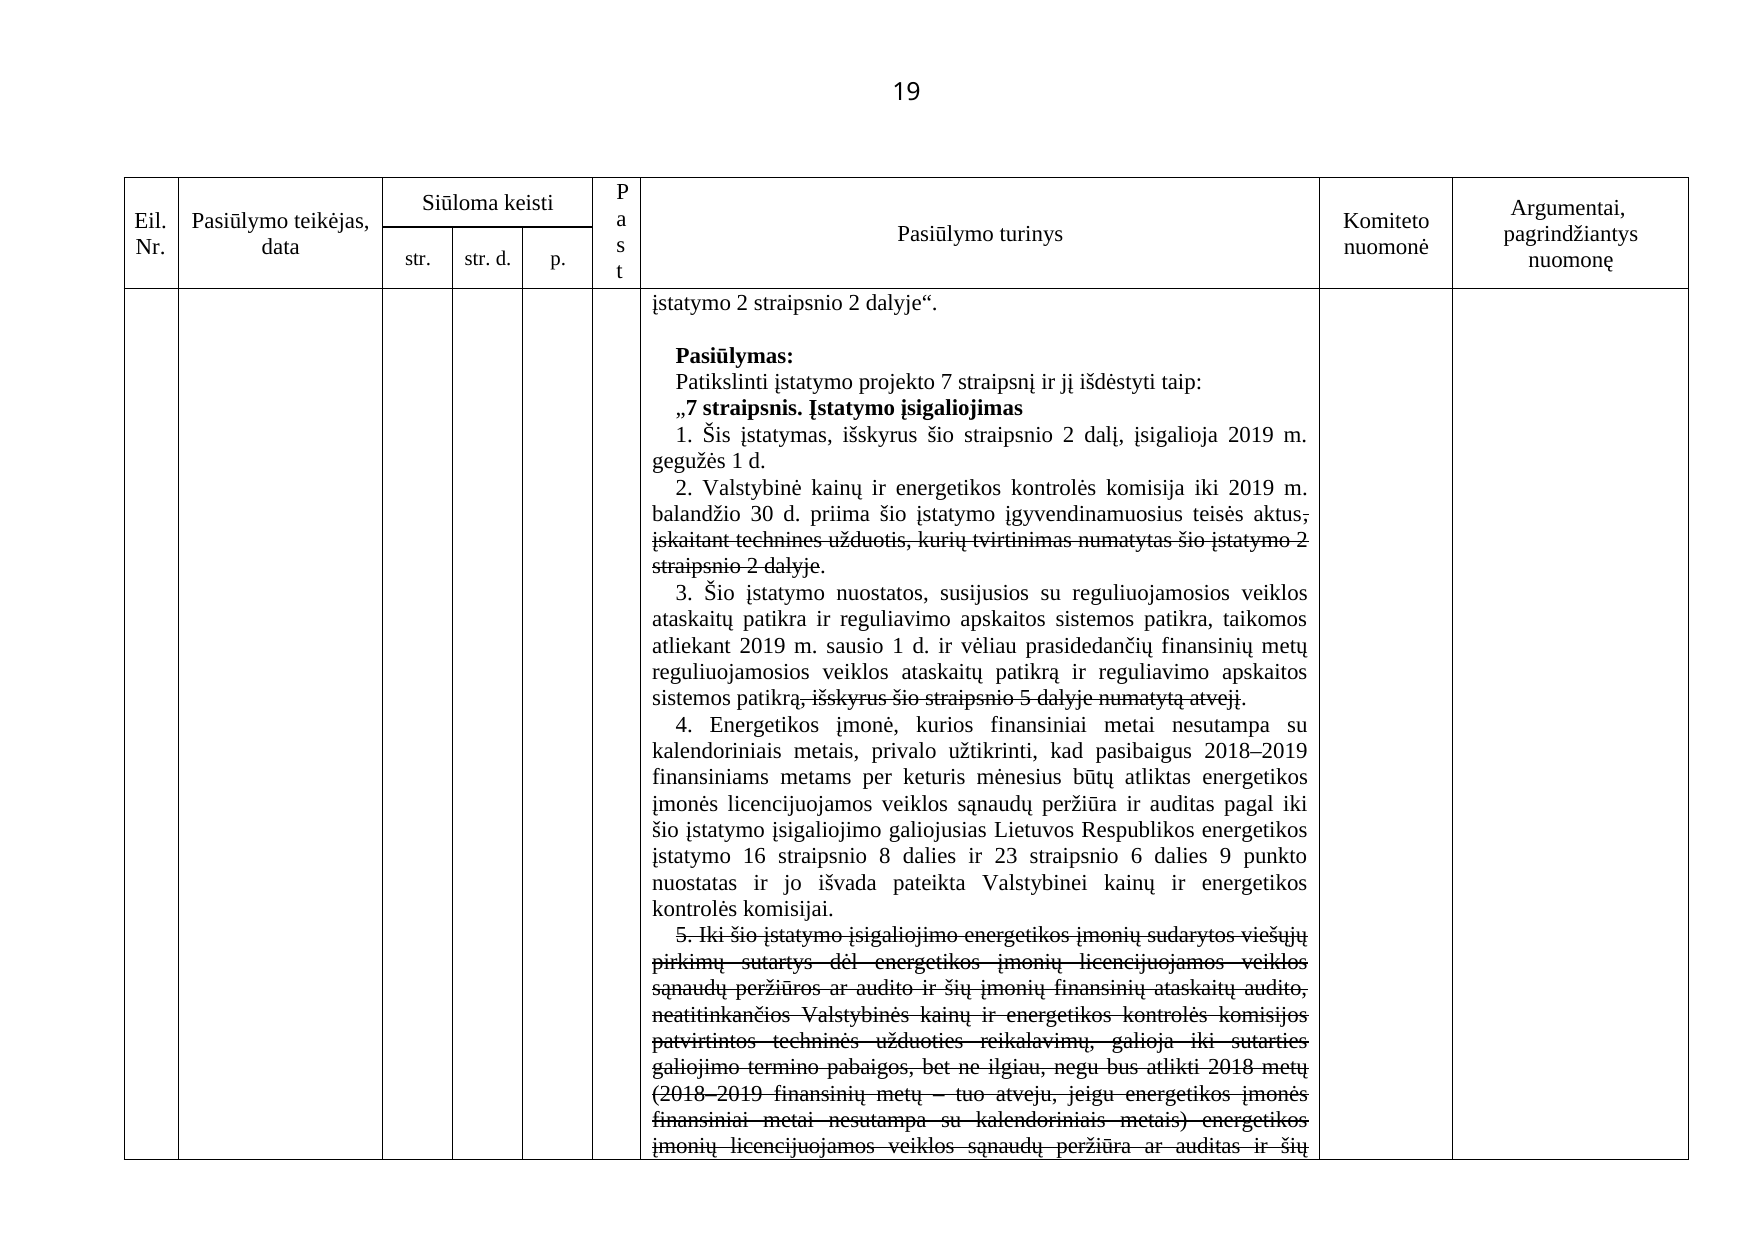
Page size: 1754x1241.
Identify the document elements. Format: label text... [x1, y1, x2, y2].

table_header Argumentai, pagrindžiantys nuomonę [1453, 178, 1688, 288]
table_cell įstatymo 2 straipsnio 2 dalyje“. Pasiūlymas: Patikslinti įstatymo projekto 7 straipsnį ir jį išdėstyti taip: „7 straipsnis. Įstatymo įsigaliojimas 1. Šis įstatymas, išskyrus šio straipsnio 2 dalį, įsigalioja 2019 m. gegužės 1 d. 2. Valstybinė kainų ir energetikos kontrolės komisija iki 2019 m. balandžio 30 d. priima šio įstatymo įgyvendinamuosius teisės aktus, įskaitant technines užduotis, kurių tvirtinimas numatytas šio įstatymo 2 straipsnio 2 dalyje. 3. Šio įstatymo nuostatos, susijusios su reguliuojamosios veiklos ataskaitų patikra ir reguliavimo apskaitos sistemos patikra, taikomos atliekant 2019 m. sausio 1 d. ir vėliau prasidedančių finansinių metų reguliuojamosios veiklos ataskaitų patikrą ir reguliavimo apskaitos sistemos patikrą, išskyrus šio straipsnio 5 dalyje numatytą atvejį. 4. Energetikos įmonė, kurios finansiniai metai nesutampa su kalendoriniais metais, privalo užtikrinti, kad pasibaigus 2018–2019 finansiniams metams per keturis mėnesius būtų atliktas energetikos įmonės licencijuojamos veiklos sąnaudų peržiūra ir auditas pagal iki šio įstatymo įsigaliojimo galiojusias Lietuvos Respublikos energetikos įstatymo 16 straipsnio 8 dalies ir 23 straipsnio 6 dalies 9 punkto nuostatas ir jo išvada pateikta Valstybinei kainų ir energetikos kontrolės komisijai. 5. Iki šio įstatymo įsigaliojimo energetikos įmonių sudarytos viešųjų pirkimų sutartys dėl energetikos įmonių licencijuojamos veiklos sąnaudų peržiūros ar audito ir šių įmonių finansinių ataskaitų audito, neatitinkančios Valstybinės kainų ir energetikos kontrolės komisijos patvirtintos techninės užduoties reikalavimų, galioja iki sutarties galiojimo termino pabaigos, bet ne ilgiau, negu bus atlikti 2018 metų (2018–2019 finansinių metų – tuo atveju, jeigu energetikos įmonės finansiniai metai nesutampa su kalendoriniais metais) energetikos įmonių licencijuojamos veiklos sąnaudų peržiūra ar auditas ir šių [641, 289, 1319, 1159]
table_cell str. [383, 228, 452, 288]
table_header Siūloma keisti [383, 178, 592, 226]
table_header Komiteto nuomonė [1320, 178, 1452, 288]
table_header Pastabos [593, 178, 640, 288]
table_cell str. d. [453, 228, 522, 288]
table_cell [1320, 289, 1452, 1159]
table_cell [453, 289, 522, 1159]
table_cell [1453, 289, 1688, 1159]
table_cell [125, 289, 178, 1159]
table_cell [523, 289, 592, 1159]
table_cell [179, 289, 382, 1159]
table_header Pasiūlymo turinys [641, 178, 1319, 288]
table_cell [383, 289, 452, 1159]
table_header Eil. Nr. [125, 178, 178, 288]
table_header Pasiūlymo teikėjas, data [179, 178, 382, 288]
table_cell [593, 289, 640, 1159]
table_cell p. [523, 228, 592, 288]
